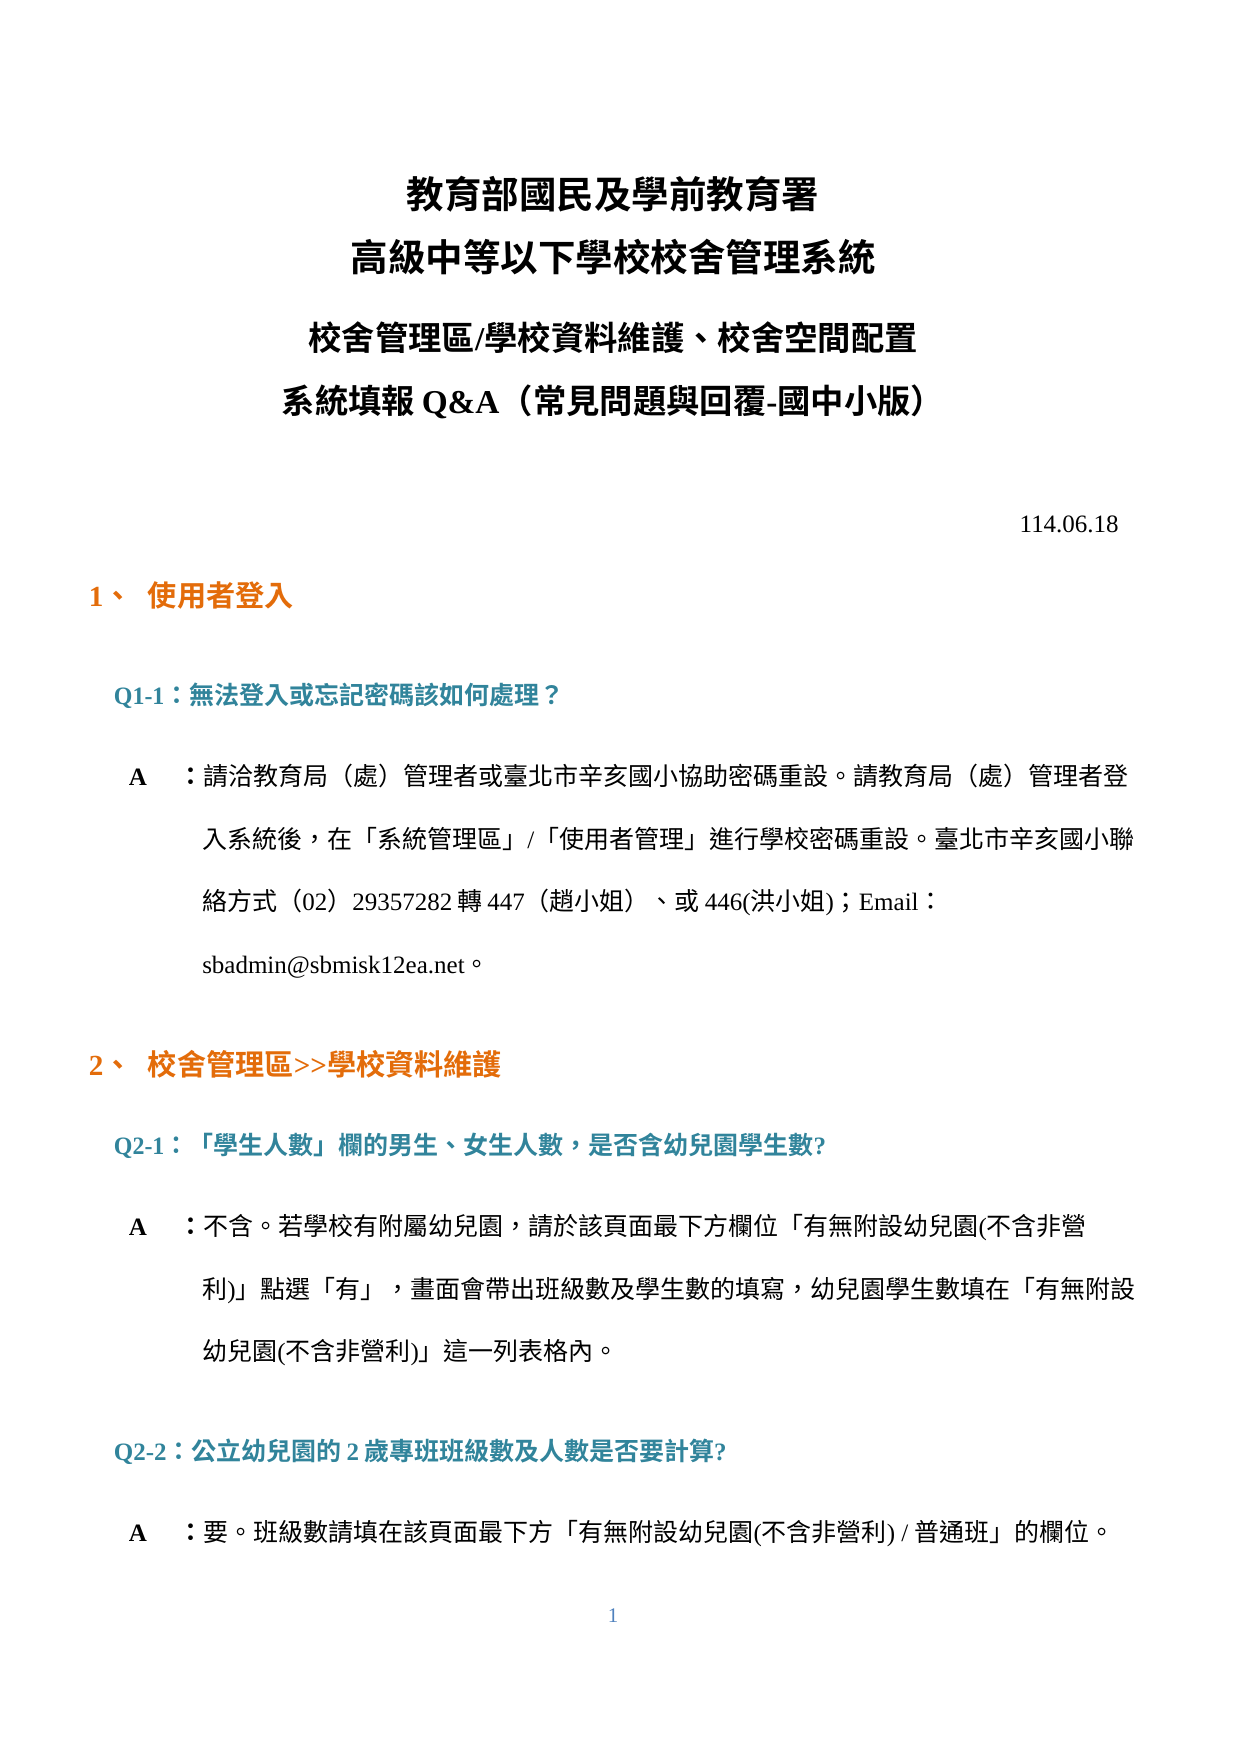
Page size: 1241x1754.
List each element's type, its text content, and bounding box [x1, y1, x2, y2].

text 教育部國民及學前教育署 [89, 151, 1137, 213]
text 高級中等以下學校校舍管理系統 [89, 213, 1137, 276]
text A：要。班級數請填在該頁面最下方「有無附設幼兒園(不含非營利) / 普通班」的欄位。 [128, 1489, 1137, 1552]
text 114.06.18 [89, 482, 1137, 544]
text A：請洽教育局（處）管理者或臺北市辛亥國小協助密碼重設。請教育局（處）管理者登入系統後，在「系統管理區」/「使用者管理」進行學校密碼重設。臺北市辛亥國小聯絡方式（02）29357282轉447（趙小姐）、或446(洪小姐)；Email：sbadmin@sbmisk12ea.net。 [128, 733, 1137, 983]
text Q2-2：公立幼兒園的2歲專班班級數及人數是否要計算? [114, 1408, 1137, 1471]
text Q2-1：「學生人數」欄的男生、女生人數，是否含幼兒園學生數? [114, 1102, 1137, 1164]
list 校舍管理區>>學校資料維護 [89, 1021, 1137, 1083]
text A：不含。若學校有附屬幼兒園，請於該頁面最下方欄位「有無附設幼兒園(不含非營利)」點選「有」，畫面會帶出班級數及學生數的填寫，幼兒園學生數填在「有無附設幼兒園(不含非營利)」這一列表格內。 [128, 1183, 1137, 1371]
text 系統填報Q&A（常見問題與回覆-國中小版） [89, 357, 1137, 419]
text 校舍管理區/學校資料維護、校舍空間配置 [89, 294, 1137, 357]
text Q1-1：無法登入或忘記密碼該如何處理？ [114, 652, 1137, 714]
list 使用者登入 [89, 552, 1137, 614]
